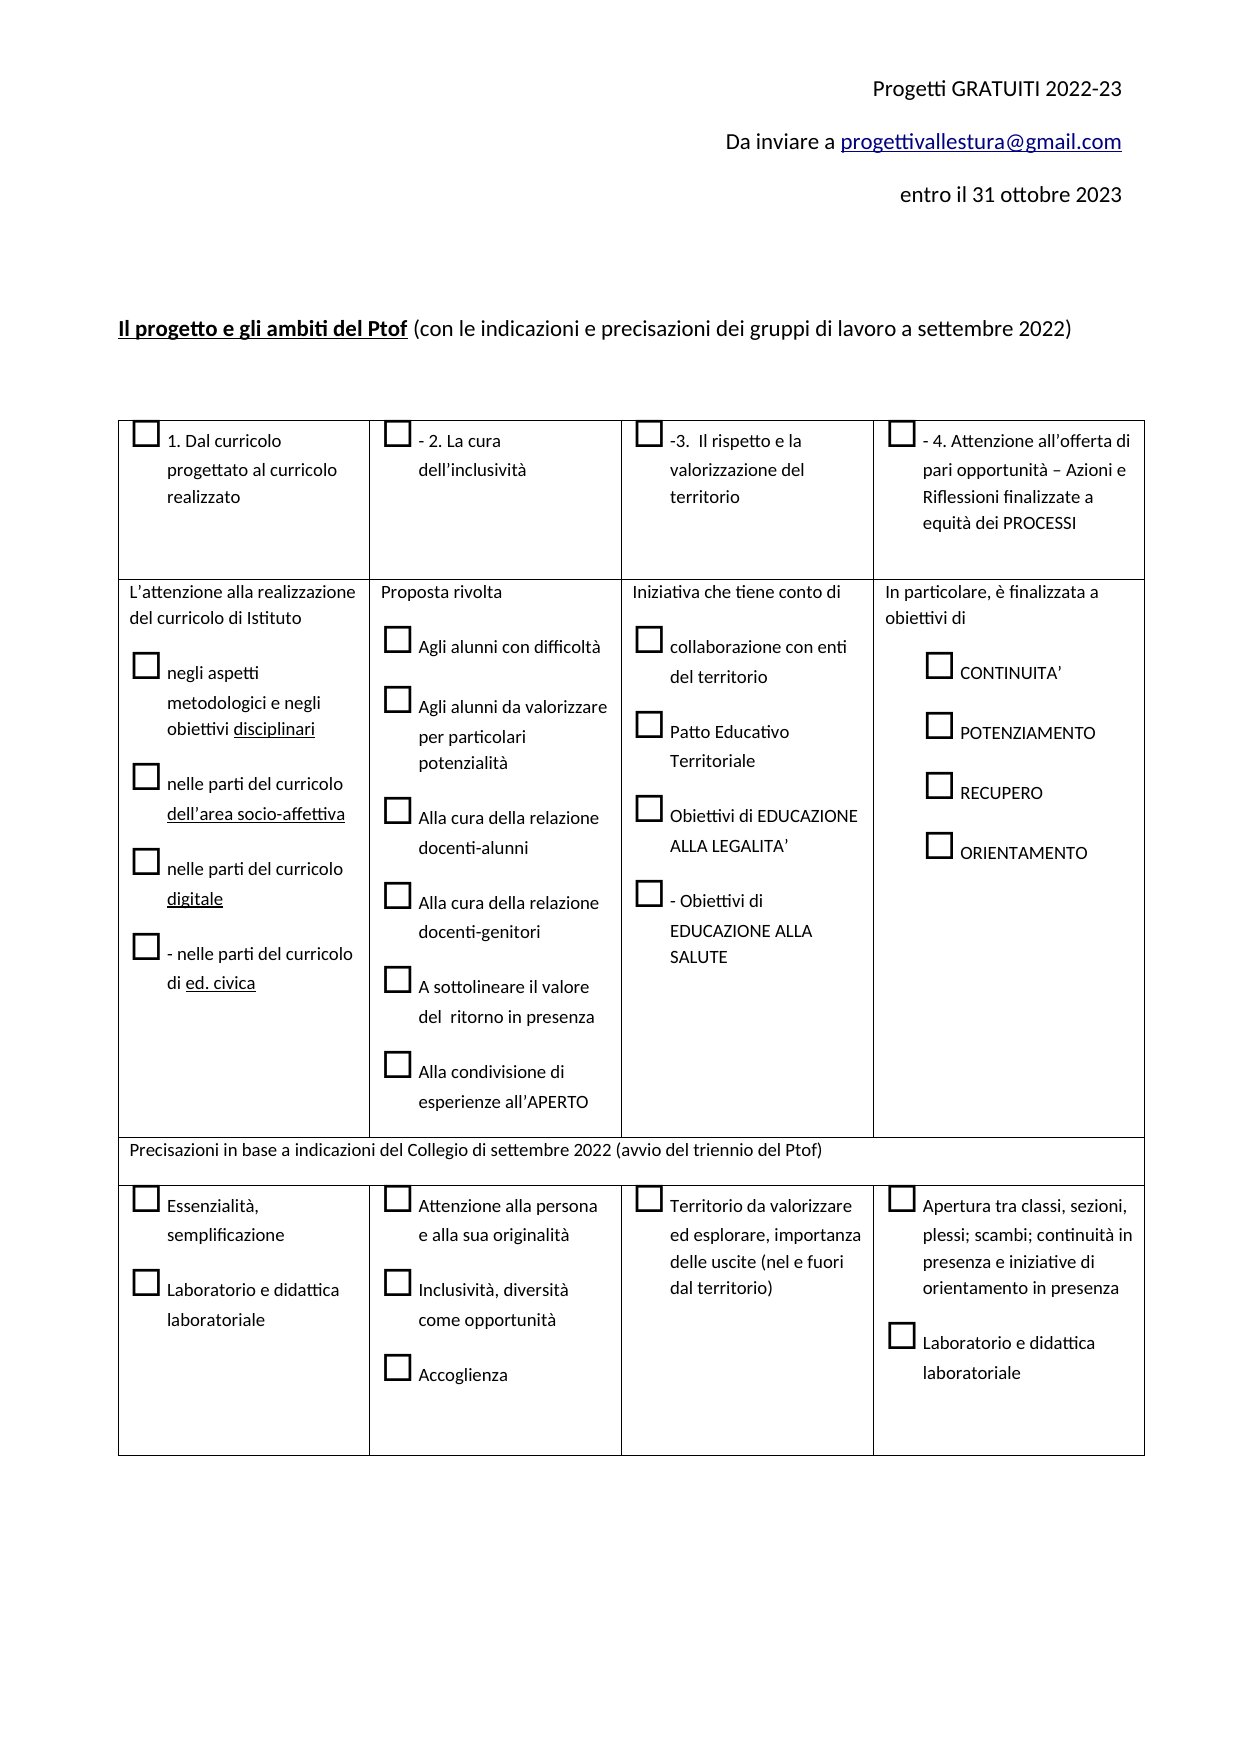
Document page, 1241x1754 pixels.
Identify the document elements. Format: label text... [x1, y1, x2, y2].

table_cell L’attenzione alla realizzazione del curricolo di Istituto negli aspetti metodologici e negli obiettivi disciplinari nelle parti del curricolo dell’area socio-affettiva nelle parti del curricolo digitale - nelle parti del curricolo di ed. civica [119, 580, 369, 1137]
table_header - 2. La cura dell’inclusività [370, 421, 621, 579]
text Il progetto e gli ambiti del Ptof (con le indicazioni e precisazioni dei gruppi di lavoro a settembre 2022) [118, 314, 1122, 342]
table_cell Essenzialità, semplificazione Laboratorio e didattica laboratoriale [119, 1186, 369, 1455]
table_cell Apertura tra classi, sezioni, plessi; scambi; continuità in presenza e iniziative di orientamento in presenza Laboratorio e didattica laboratoriale [874, 1186, 1144, 1455]
table_header -3. Il rispetto e la valorizzazione del territorio [622, 421, 873, 579]
table_cell Iniziativa che tiene conto di collaborazione con enti del territorio Patto Educativo Territoriale Obiettivi di EDUCAZIONE ALLA LEGALITA’ - Obiettivi di EDUCAZIONE ALLA SALUTE [622, 580, 873, 1137]
table_cell Proposta rivolta Agli alunni con difficoltà Agli alunni da valorizzare per particolari potenzialità Alla cura della relazione docenti-alunni Alla cura della relazione docenti-genitori A sottolineare il valore del ritorno in presenza Alla condivisione di esperienze all’APERTO [370, 580, 621, 1137]
table_cell Precisazioni in base a indicazioni del Collegio di settembre 2022 (avvio del triennio del Ptof) [119, 1138, 1144, 1185]
table_header - 4. Attenzione all’offerta di pari opportunità – Azioni e Riflessioni finalizzate a equità dei PROCESSI [874, 421, 1144, 579]
table_header 1. Dal curricolo progettato al curricolo realizzato [119, 421, 369, 579]
table_cell Attenzione alla persona e alla sua originalità Inclusività, diversità come opportunità Accoglienza [370, 1186, 621, 1455]
table_cell In particolare, è finalizzata a obiettivi di CONTINUITA’ POTENZIAMENTO RECUPERO ORIENTAMENTO [874, 580, 1144, 1137]
table_cell Territorio da valorizzare ed esplorare, importanza delle uscite (nel e fuori dal territorio) [622, 1186, 873, 1455]
